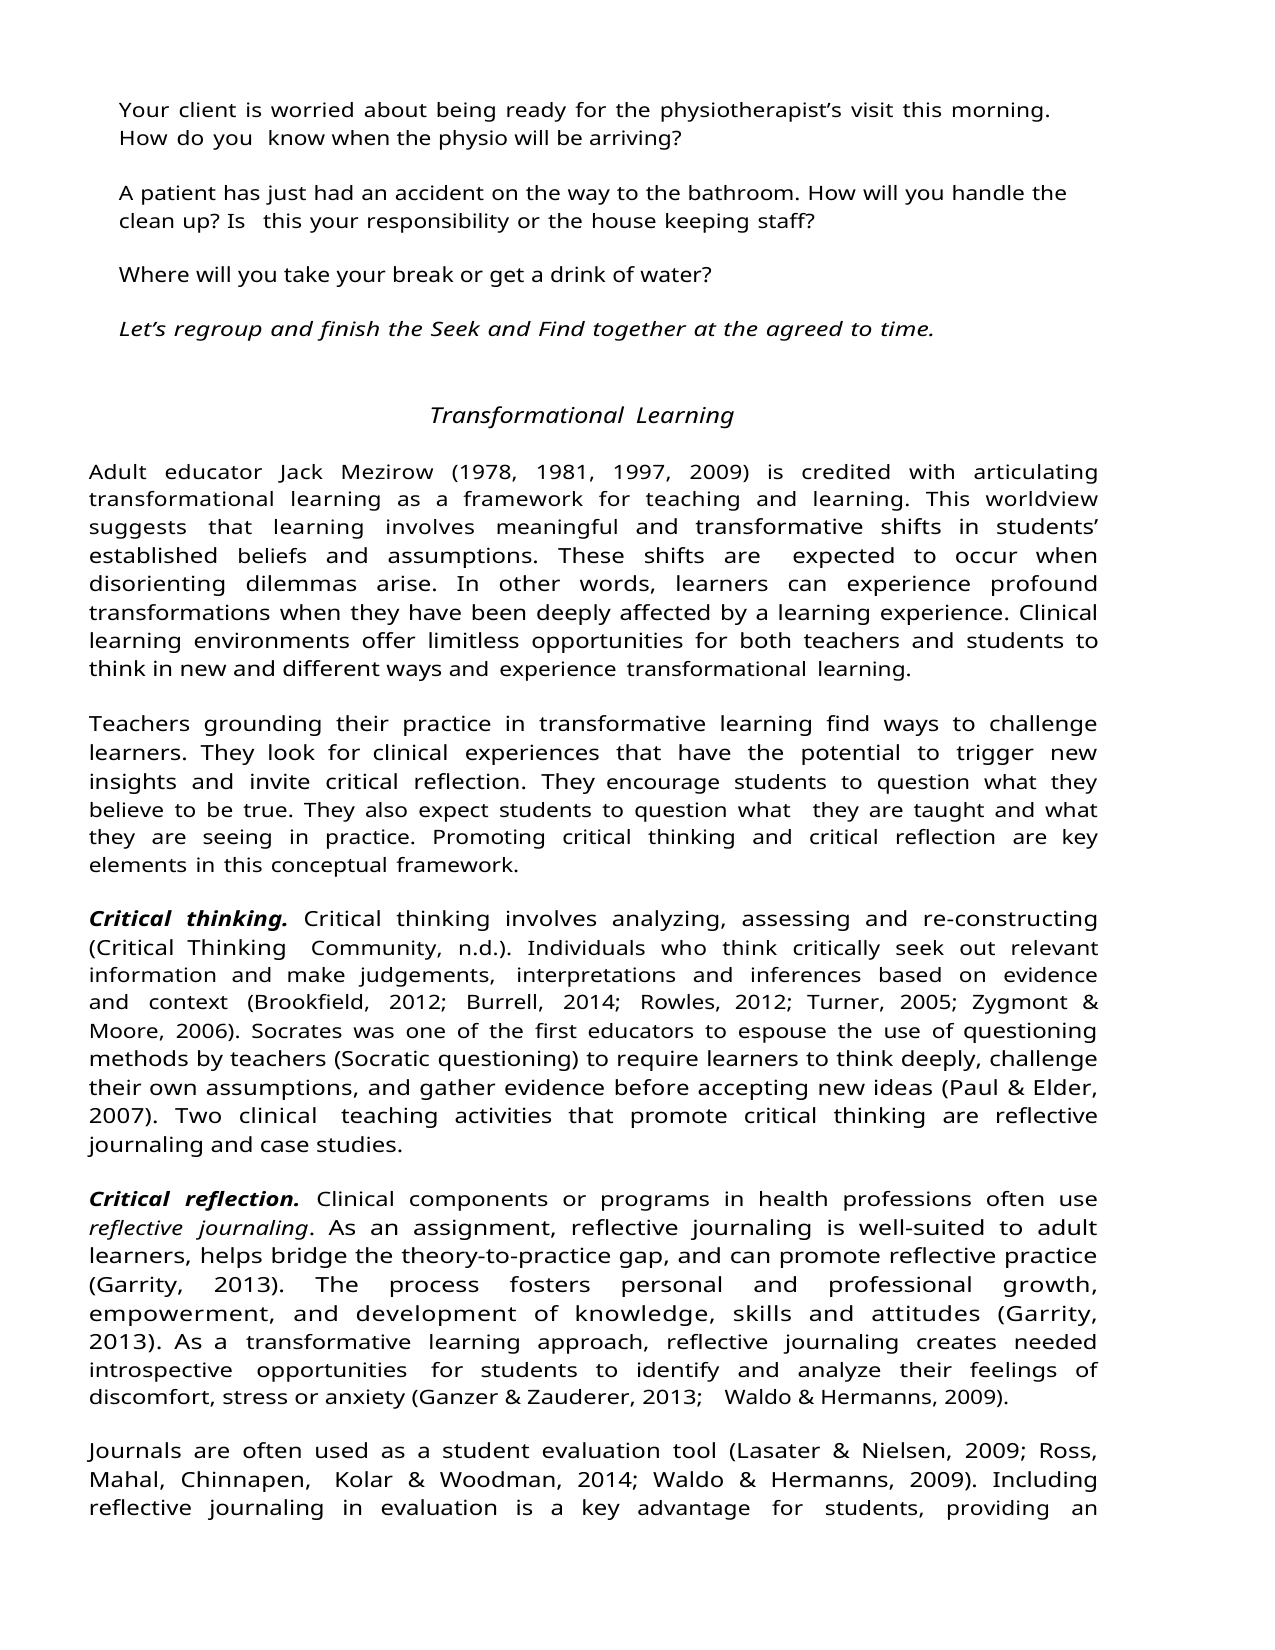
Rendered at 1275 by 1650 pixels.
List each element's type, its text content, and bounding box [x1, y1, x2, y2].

text Journals are often used as a student evaluation tool (Lasater & Nielsen, 2009; Ross, Mahal, Chinnapen, Kolar & Woodman, 2014; Waldo & Hermanns, 2009). Including reﬂective journaling in evaluation is a key advantage for students, providing an [88, 1436, 1098, 1522]
text Teachers grounding their practice in transformative learning ﬁnd ways to challenge learners. They look for clinical experiences that have the potential to trigger new insights and invite critical reﬂection. They encourage students to question what they believe to be true. They also expect students to question what they are taught and what they are seeing in practice. Promoting critical thinking and critical reﬂection are key elements in this conceptual framework. [88, 709, 1098, 878]
text Let’s regroup and ﬁnish the Seek and Find together at the agreed to time. [119, 316, 1098, 343]
text Where will you take your break or get a drink of water? [119, 260, 1098, 288]
text Critical thinking. Critical thinking involves analyzing, assessing and re-constructing (Critical Thinking Community, n.d.). Individuals who think critically seek out relevant information and make judgements, interpretations and inferences based on evidence and context (Brookﬁeld, 2012; Burrell, 2014; Rowles, 2012; Turner, 2005; Zygmont & Moore, 2006). Socrates was one of the ﬁrst educators to espouse the use of questioning methods by teachers (Socratic questioning) to require learners to think deeply, challenge their own assumptions, and gather evidence before accepting new ideas (Paul & Elder, 2007). Two clinical teaching activities that promote critical thinking are reﬂective journaling and case studies. [88, 904, 1098, 1159]
subtitle Transformational Learning [77, 400, 1089, 429]
text Critical reﬂection. Clinical components or programs in health professions often use reﬂective journaling. As an assignment, reﬂective journaling is well-suited to adult learners, helps bridge the theory-to-practice gap, and can promote reﬂective practice (Garrity, 2013). The process fosters personal and professional growth, empowerment, and development of knowledge, skills and attitudes (Garrity, 2013). As a transformative learning approach, reﬂective journaling creates needed introspective opportunities for students to identify and analyze their feelings of discomfort, stress or anxiety (Ganzer & Zauderer, 2013; Waldo & Hermanns, 2009). [88, 1186, 1098, 1410]
text Your client is worried about being ready for the physiotherapist’s visit this morning. How do you know when the physio will be arriving? [119, 97, 1068, 152]
text Adult educator Jack Mezirow (1978, 1981, 1997, 2009) is credited with articulating transformational learning as a framework for teaching and learning. This worldview suggests that learning involves meaningful and transformative shifts in students’ established beliefs and assumptions. These shifts are expected to occur when disorienting dilemmas arise. In other words, learners can experience profound transformations when they have been deeply aﬀected by a learning experience. Clinical learning environments oﬀer limitless opportunities for both teachers and students to think in new and diﬀerent ways and experience transformational learning. [88, 458, 1098, 683]
text A patient has just had an accident on the way to the bathroom. How will you handle the clean up? Is this your responsibility or the house keeping staﬀ? [119, 179, 1068, 234]
